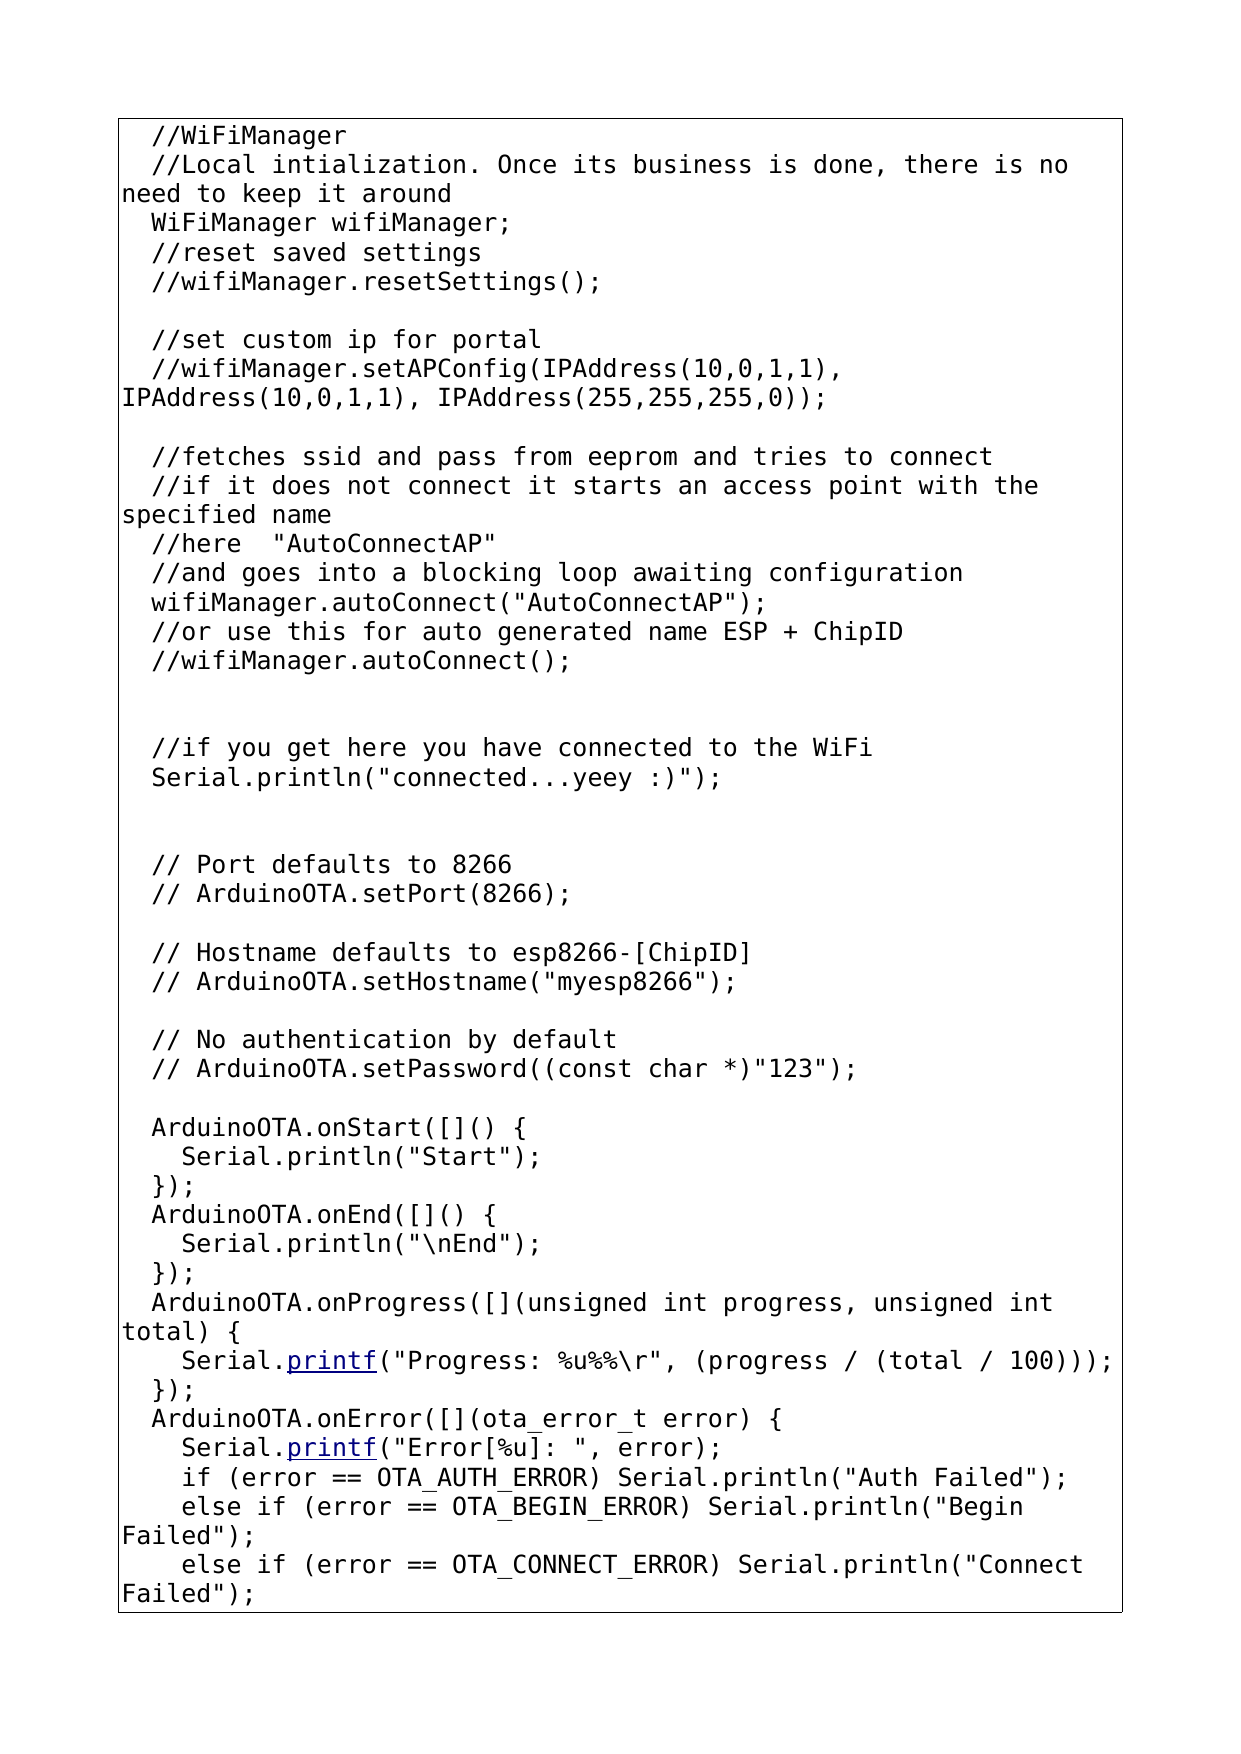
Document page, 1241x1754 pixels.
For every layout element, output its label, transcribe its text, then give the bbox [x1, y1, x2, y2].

table_header //WiFiManager //Local intialization. Once its business is done, there is no need to keep it around WiFiManager wifiManager; //reset saved settings //wifiManager.resetSettings(); //set custom ip for portal //wifiManager.setAPConfig(IPAddress(10,0,1,1), IPAddress(10,0,1,1), IPAddress(255,255,255,0)); //fetches ssid and pass from eeprom and tries to connect //if it does not connect it starts an access point with the specified name //here "AutoConnectAP" //and goes into a blocking loop awaiting configuration wifiManager.autoConnect("AutoConnectAP"); //or use this for auto generated name ESP + ChipID //wifiManager.autoConnect(); //if you get here you have connected to the WiFi Serial.println("connected...yeey :)"); // Port defaults to 8266 // ArduinoOTA.setPort(8266); // Hostname defaults to esp8266-[ChipID] // ArduinoOTA.setHostname("myesp8266"); // No authentication by default // ArduinoOTA.setPassword((const char *)"123"); ArduinoOTA.onStart([]() { Serial.println("Start"); }); ArduinoOTA.onEnd([]() { Serial.println("\nEnd"); }); ArduinoOTA.onProgress([](unsigned int progress, unsigned int total) { Serial.printf("Progress: %u%%\r", (progress / (total / 100))); }); ArduinoOTA.onError([](ota_error_t error) { Serial.printf("Error[%u]: ", error); if (error == OTA_AUTH_ERROR) Serial.println("Auth Failed"); else if (error == OTA_BEGIN_ERROR) Serial.println("Begin Failed"); else if (error == OTA_CONNECT_ERROR) Serial.println("Connect Failed"); [119, 119, 1122, 1612]
